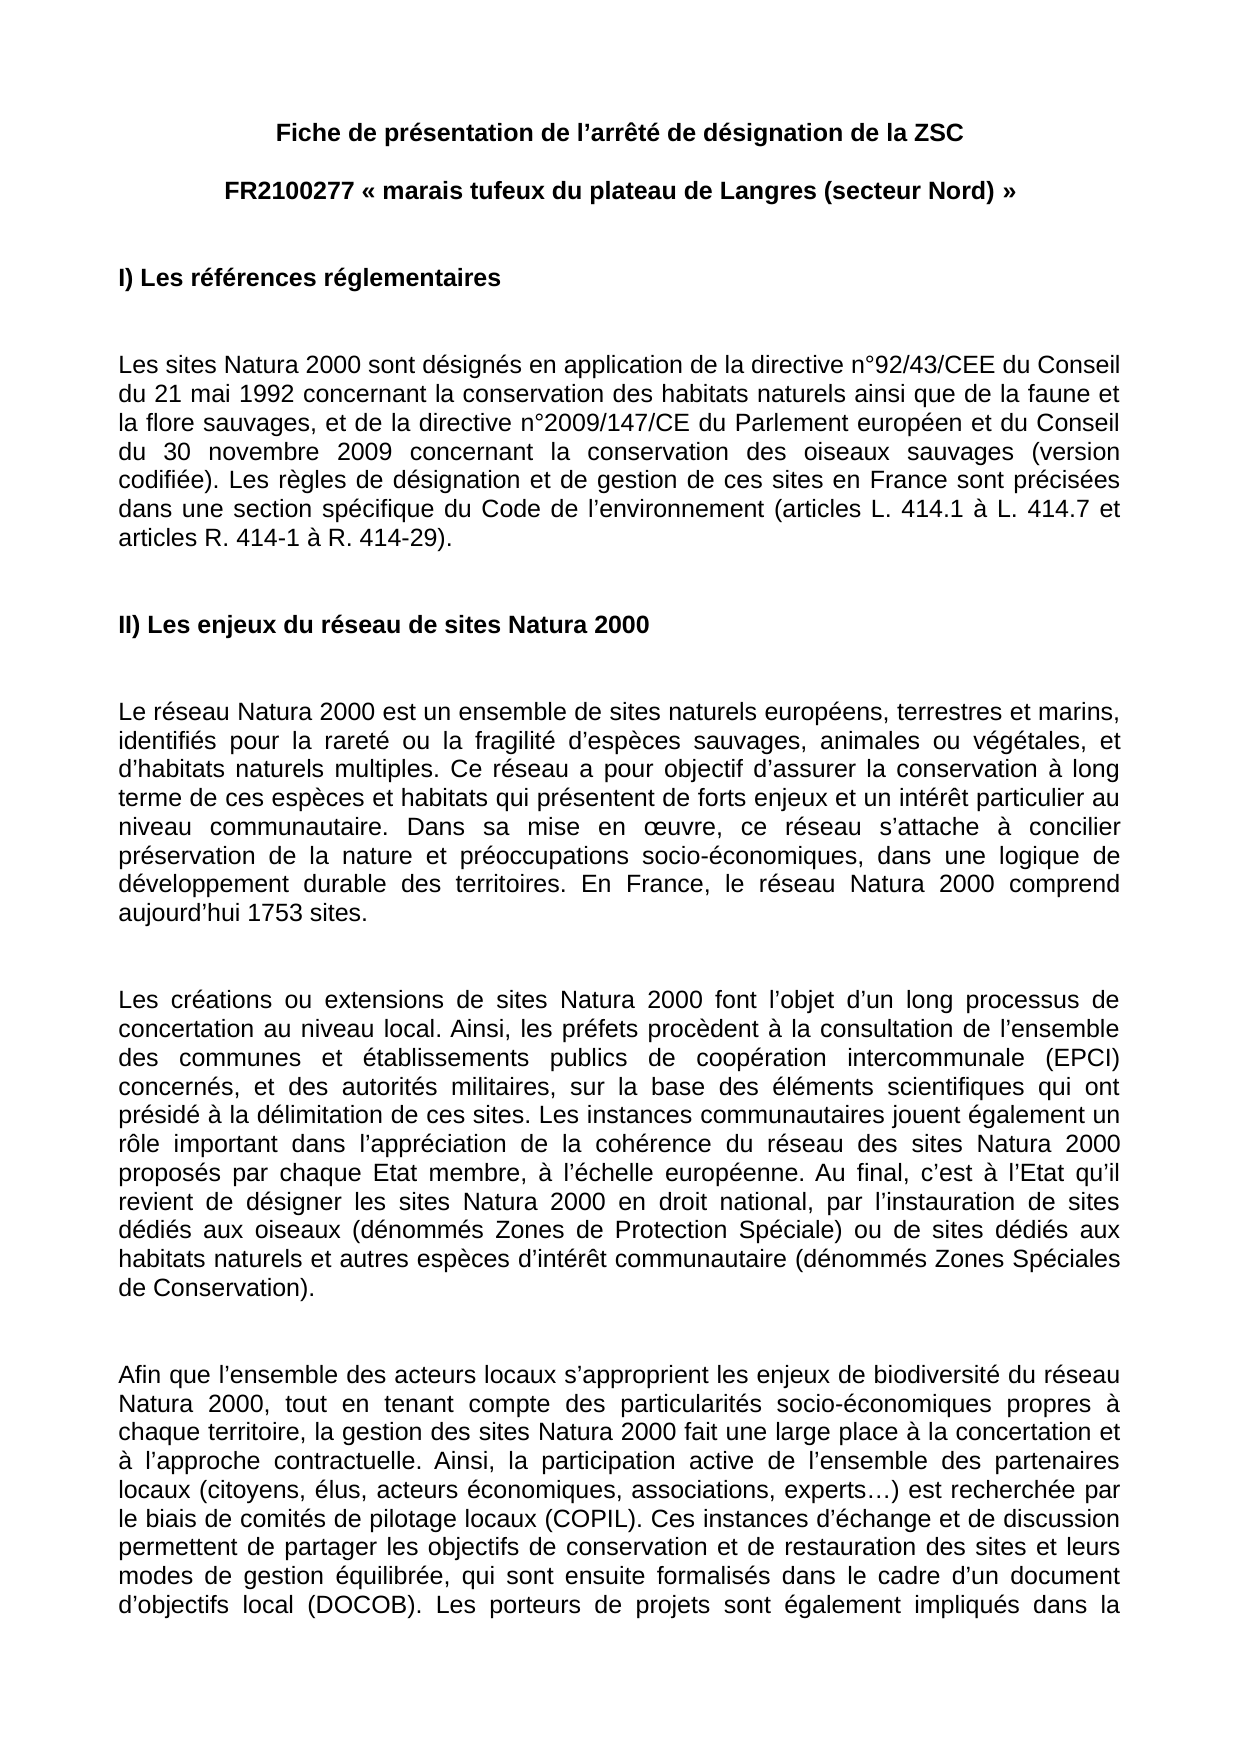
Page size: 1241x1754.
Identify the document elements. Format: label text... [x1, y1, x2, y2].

text I) Les références réglementaires [118, 263, 1122, 292]
text Les sites Natura 2000 sont désignés en application de la directive n°92/43/CEE du Conseil du 21 mai 1992 concernant la conservation des habitats naturels ainsi que de la faune et la flore sauvages, et de la directive n°2009/147/CE du Parlement européen et du Conseil du 30 novembre 2009 concernant la conservation des oiseaux sauvages (version codifiée). Les règles de désignation et de gestion de ces sites en France sont précisées dans une section spécifique du Code de l’environnement (articles L. 414.1 à L. 414.7 et articles R. 414-1 à R. 414-29). [118, 350, 1122, 551]
text Les créations ou extensions de sites Natura 2000 font l’objet d’un long processus de concertation au niveau local. Ainsi, les préfets procèdent à la consultation de l’ensemble des communes et établissements publics de coopération intercommunale (EPCI) concernés, et des autorités militaires, sur la base des éléments scientifiques qui ont présidé à la délimitation de ces sites. Les instances communautaires jouent également un rôle important dans l’appréciation de la cohérence du réseau des sites Natura 2000 proposés par chaque Etat membre, à l’échelle européenne. Au final, c’est à l’Etat qu’il revient de désigner les sites Natura 2000 en droit national, par l’instauration de sites dédiés aux oiseaux (dénommés Zones de Protection Spéciale) ou de sites dédiés aux habitats naturels et autres espèces d’intérêt communautaire (dénommés Zones Spéciales de Conservation). [118, 985, 1122, 1301]
text II) Les enjeux du réseau de sites Natura 2000 [118, 610, 1122, 638]
text FR2100277 « marais tufeux du plateau de Langres (secteur Nord) » [118, 176, 1122, 205]
text Fiche de présentation de l’arrêté de désignation de la ZSC [118, 118, 1122, 147]
text Le réseau Natura 2000 est un ensemble de sites naturels européens, terrestres et marins, identifiés pour la rareté ou la fragilité d’espèces sauvages, animales ou végétales, et d’habitats naturels multiples. Ce réseau a pour objectif d’assurer la conservation à long terme de ces espèces et habitats qui présentent de forts enjeux et un intérêt particulier au niveau communautaire. Dans sa mise en œuvre, ce réseau s’attache à concilier préservation de la nature et préoccupations socio-économiques, dans une logique de développement durable des territoires. En France, le réseau Natura 2000 comprend aujourd’hui 1753 sites. [118, 697, 1122, 927]
text Afin que l’ensemble des acteurs locaux s’approprient les enjeux de biodiversité du réseau Natura 2000, tout en tenant compte des particularités socio-économiques propres à chaque territoire, la gestion des sites Natura 2000 fait une large place à la concertation et à l’approche contractuelle. Ainsi, la participation active de l’ensemble des partenaires locaux (citoyens, élus, acteurs économiques, associations, experts…) est recherchée par le biais de comités de pilotage locaux (COPIL). Ces instances d’échange et de discussion permettent de partager les objectifs de conservation et de restauration des sites et leurs modes de gestion équilibrée, qui sont ensuite formalisés dans le cadre d’un document d’objectifs local (DOCOB). Les porteurs de projets sont également impliqués dans la [118, 1360, 1122, 1618]
